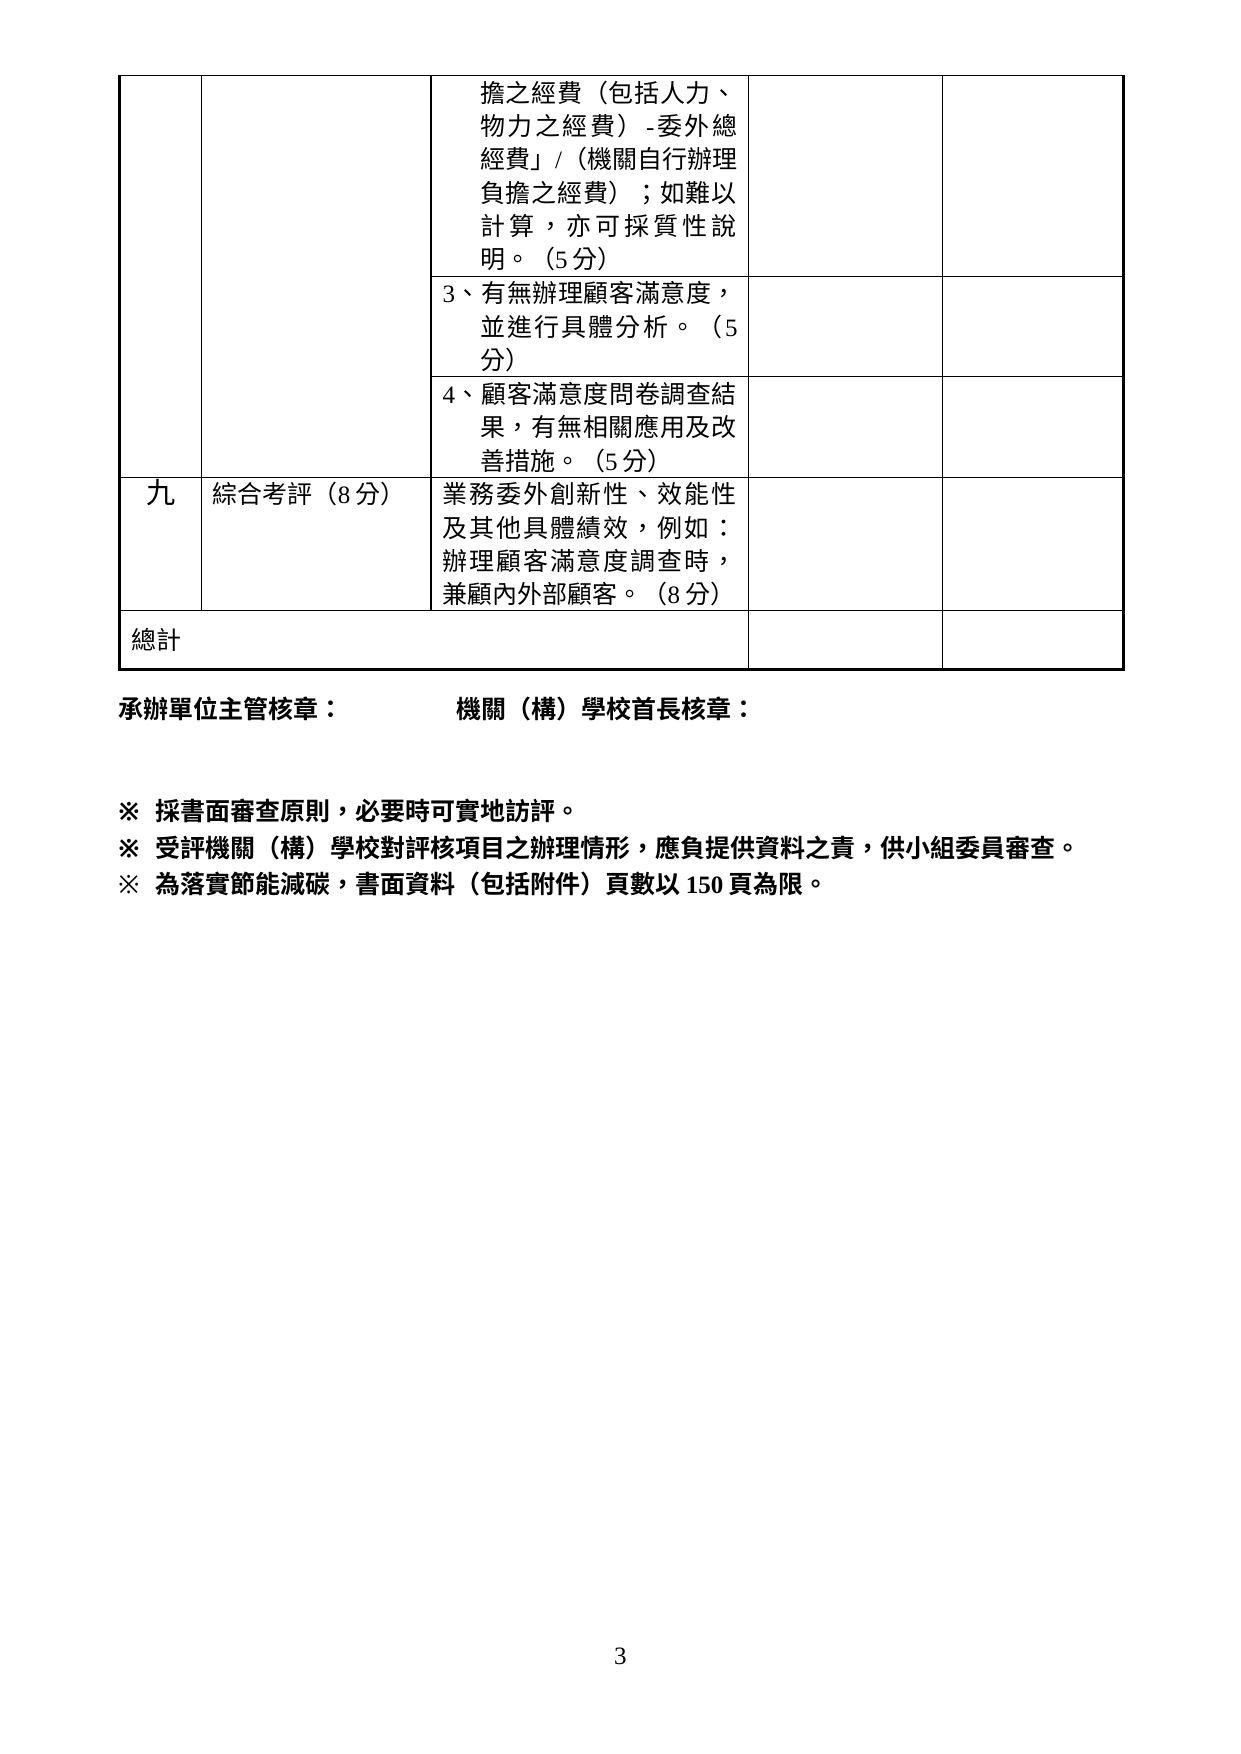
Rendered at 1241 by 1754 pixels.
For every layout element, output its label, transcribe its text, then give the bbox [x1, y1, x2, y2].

table_cell 擔之經費（包括人力、物力之經費）-委外總經費」/（機關自行辦理負擔之經費）；如難以計算，亦可採質性說明。（5分） [432, 76, 748, 276]
table_cell [943, 277, 1122, 376]
table_cell 總計 [121, 611, 748, 667]
table_cell [943, 478, 1122, 610]
table_cell 九 [121, 478, 201, 610]
table_cell 綜合考評（8分） [202, 478, 430, 610]
table_cell [749, 277, 942, 376]
table_cell [943, 76, 1122, 276]
list 受評機關（構）學校對評核項目之辦理情形，應負提供資料之責，供小組委員審查。 [118, 828, 1122, 864]
table_cell 3、有無辦理顧客滿意度，並進行具體分析。（5分） [432, 277, 748, 376]
list 採書面審查原則，必要時可實地訪評。 [118, 792, 1122, 828]
table_cell 業務委外創新性、效能性及其他具體績效，例如：辦理顧客滿意度調查時，兼顧內外部顧客。（8分） [432, 478, 748, 610]
table_cell [943, 611, 1122, 667]
list 為落實節能減碳，書面資料（包括附件）頁數以150頁為限。 [118, 864, 1122, 901]
table_cell [749, 611, 942, 667]
table_cell [749, 377, 942, 477]
text 承辦單位主管核章： 機關（構）學校首長核章： [118, 689, 1122, 726]
table_cell [749, 76, 942, 276]
table_cell [943, 377, 1122, 477]
table_cell [749, 478, 942, 610]
table_cell 4、顧客滿意度問卷調查結果，有無相關應用及改善措施。（5分） [432, 377, 748, 477]
